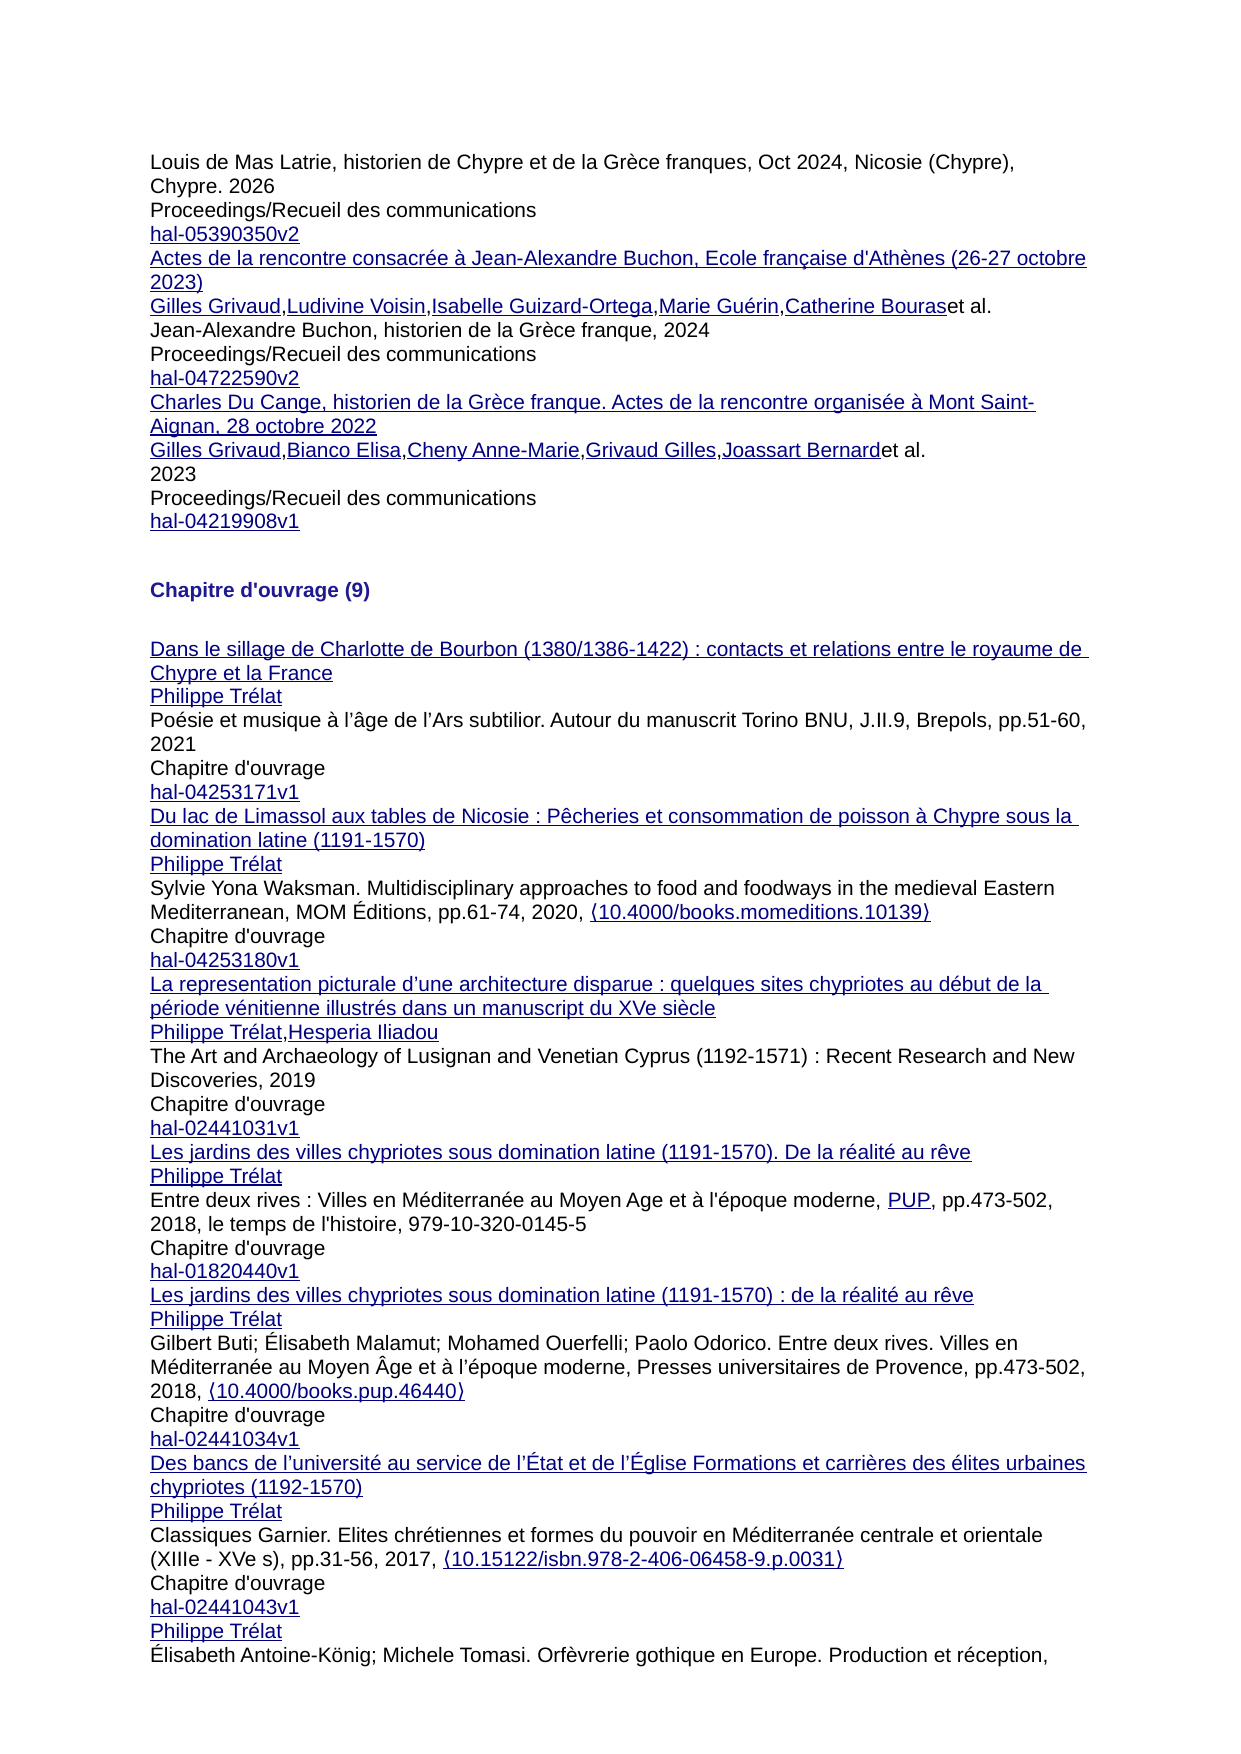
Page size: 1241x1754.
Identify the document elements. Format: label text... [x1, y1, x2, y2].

table_header Louis de Mas Latrie, historien de Chypre et de la Grèce franques, Oct 2024, Nicosie (Chypre), Chypre. 2026 Proceedings/Recueil des communications hal-05390350v2 [150, 150, 1090, 246]
table_cell La representation picturale d’une architecture disparue : quelques sites chypriotes au début de la période vénitienne illustrés dans un manuscript du XVe siècle Philippe Trélat,Hesperia Iliadou The Art and Archaeology of Lusignan and Venetian Cyprus (1192-1571) : Recent Research and New Discoveries, 2019 Chapitre d'ouvrage hal-02441031v1 [150, 972, 1090, 1139]
table_cell Charles Du Cange, historien de la Grèce franque. Actes de la rencontre organisée à Mont Saint-Aignan, 28 octobre 2022 Gilles Grivaud,Bianco Elisa,Cheny Anne-Marie,Grivaud Gilles,Joassart Bernardet al. 2023 Proceedings/Recueil des communications hal-04219908v1 [150, 390, 1090, 533]
table_cell Les jardins des villes chypriotes sous domination latine (1191-1570) : de la réalité au rêve Philippe Trélat Gilbert Buti; Élisabeth Malamut; Mohamed Ouerfelli; Paolo Odorico. Entre deux rives. Villes en Méditerranée au Moyen Âge et à l’époque moderne, Presses universitaires de Provence, pp.473-502, 2018, ⟨10.4000/books.pup.46440⟩ Chapitre d'ouvrage hal-02441034v1 [150, 1283, 1090, 1451]
table_cell Du lac de Limassol aux tables de Nicosie : Pêcheries et consommation de poisson à Chypre sous la domination latine (1191‑1570) Philippe Trélat Sylvie Yona Waksman. Multidisciplinary approaches to food and foodways in the medieval Eastern Mediterranean, MOM Éditions, pp.61-74, 2020, ⟨10.4000/books.momeditions.10139⟩ Chapitre d'ouvrage hal-04253180v1 [150, 804, 1090, 972]
table_cell Actes de la rencontre consacrée à Jean-Alexandre Buchon, Ecole française d'Athènes (26-27 octobre 2023) Gilles Grivaud,Ludivine Voisin,Isabelle Guizard-Ortega,Marie Guérin,Catherine Bouraset al. Jean-Alexandre Buchon, historien de la Grèce franque, 2024 Proceedings/Recueil des communications hal-04722590v2 [150, 246, 1090, 389]
table_cell Des bancs de l’université au service de l’État et de l’Église Formations et carrières des élites urbaines chypriotes (1192-1570) Philippe Trélat Classiques Garnier. Elites chrétiennes et formes du pouvoir en Méditerranée centrale et orientale (XIIIe - XVe s), pp.31-56, 2017, ⟨10.15122/isbn.978-2-406-06458-9.p.0031⟩ Chapitre d'ouvrage hal-02441043v1 [150, 1451, 1090, 1619]
table_header Dans le sillage de Charlotte de Bourbon (1380/1386-1422) : contacts et relations entre le royaume de Chypre et la France Philippe Trélat Poésie et musique à l’âge de l’Ars subtilior. Autour du manuscrit Torino BNU, J.II.9, Brepols, pp.51-60, 2021 Chapitre d'ouvrage hal-04253171v1 [150, 636, 1090, 804]
table_cell Les jardins des villes chypriotes sous domination latine (1191-1570). De la réalité au rêve Philippe Trélat Entre deux rives : Villes en Méditerranée au Moyen Age et à l'époque moderne, PUP, pp.473-502, 2018, le temps de l'histoire, 979-10-320-0145-5 Chapitre d'ouvrage hal-01820440v1 [150, 1140, 1090, 1283]
table_cell D’or et d’argent : l’orfèvrerie chypriote entre Orient et Occident (XIIe-XVIe siècle) Philippe Trélat Élisabeth Antoine-König; Michele Tomasi. Orfèvrerie gothique en Europe. Production et réception, Viella, 2016, I libri di Viella. Arte / Études lausannoises d’histoire de l’art Chapitre d'ouvrage hal-02441049v1 [150, 1619, 1090, 1667]
subtitle Chapitre d'ouvrage (9) [150, 578, 1090, 602]
